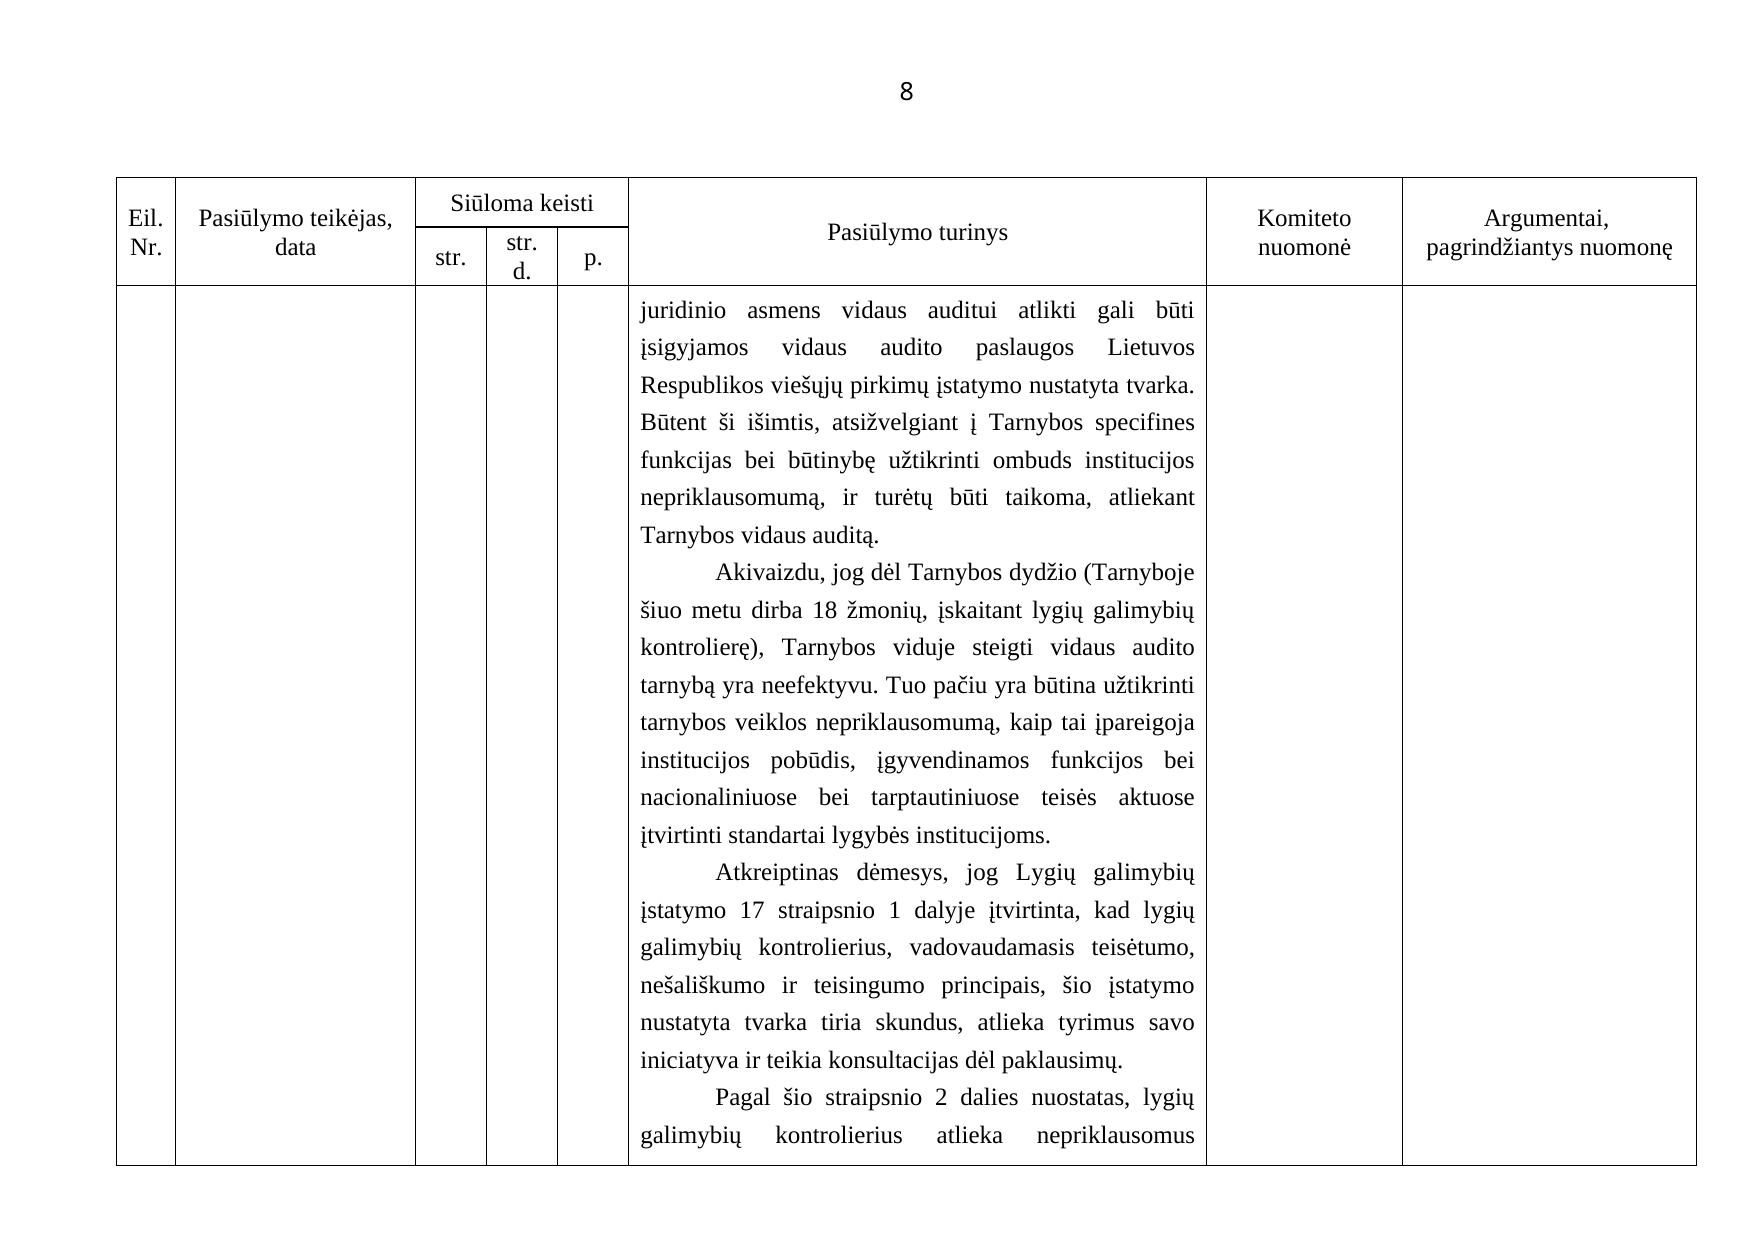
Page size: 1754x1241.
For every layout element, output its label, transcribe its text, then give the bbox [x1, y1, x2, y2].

table_cell [1403, 286, 1696, 1165]
table_header Pasiūlymo teikėjas, data [176, 178, 415, 285]
table_cell str. [416, 228, 486, 285]
table_header Pasiūlymo turinys [629, 178, 1206, 285]
table_cell p. [558, 228, 628, 285]
table_cell [176, 286, 415, 1165]
table_cell [558, 286, 628, 1165]
table_cell [416, 286, 486, 1165]
table_cell [1207, 286, 1402, 1165]
table_cell [487, 286, 557, 1165]
table_header Komiteto nuomonė [1207, 178, 1402, 285]
table_header Argumentai, pagrindžiantys nuomonę [1403, 178, 1696, 285]
table_cell juridinio asmens vidaus auditui atlikti gali būti įsigyjamos vidaus audito paslaugos Lietuvos Respublikos viešųjų pirkimų įstatymo nustatyta tvarka. Būtent ši išimtis, atsižvelgiant į Tarnybos specifines funkcijas bei būtinybę užtikrinti ombuds institucijos nepriklausomumą, ir turėtų būti taikoma, atliekant Tarnybos vidaus auditą. Akivaizdu, jog dėl Tarnybos dydžio (Tarnyboje šiuo metu dirba 18 žmonių, įskaitant lygių galimybių kontrolierę), Tarnybos viduje steigti vidaus audito tarnybą yra neefektyvu. Tuo pačiu yra būtina užtikrinti tarnybos veiklos nepriklausomumą, kaip tai įpareigoja institucijos pobūdis, įgyvendinamos funkcijos bei nacionaliniuose bei tarptautiniuose teisės aktuose įtvirtinti standartai lygybės institucijoms. Atkreiptinas dėmesys, jog Lygių galimybių įstatymo 17 straipsnio 1 dalyje įtvirtinta, kad lygių galimybių kontrolierius, vadovaudamasis teisėtumo, nešališkumo ir teisingumo principais, šio įstatymo nustatyta tvarka tiria skundus, atlieka tyrimus savo iniciatyva ir teikia konsultacijas dėl paklausimų. Pagal šio straipsnio 2 dalies nuostatas, lygių galimybių kontrolierius atlieka nepriklausomus [629, 286, 1206, 1165]
table_cell [117, 286, 175, 1165]
table_cell str. d. [487, 228, 557, 285]
table_header Siūloma keisti [416, 178, 628, 226]
table_header Eil. Nr. [117, 178, 175, 285]
